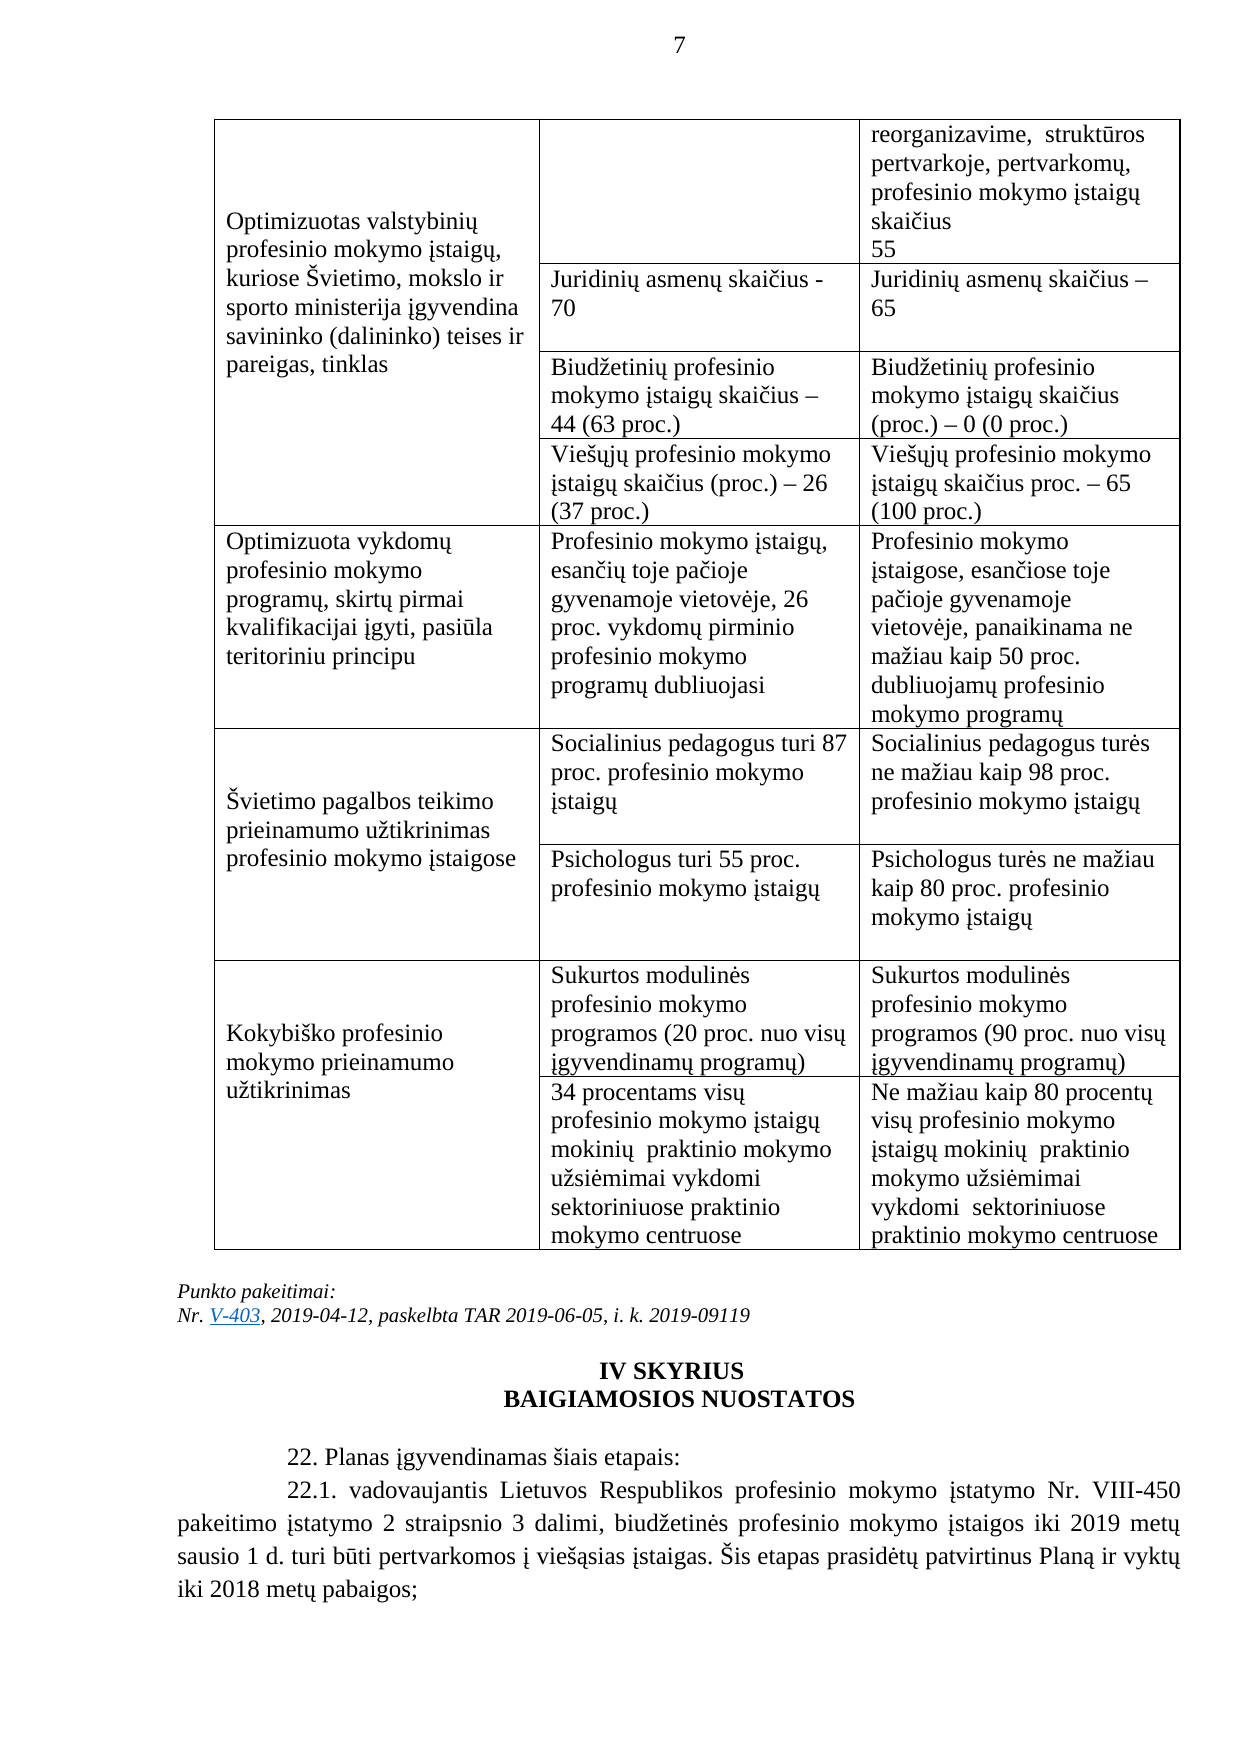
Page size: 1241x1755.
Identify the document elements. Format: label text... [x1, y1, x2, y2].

table_cell Kokybiško profesinio mokymo prieinamumo užtikrinimas [215, 961, 539, 1249]
table_cell 34 procentams visų profesinio mokymo įstaigų mokinių praktinio mokymo užsiėmimai vykdomi sektoriniuose praktinio mokymo centruose [540, 1077, 859, 1249]
text Nr. V-403, 2019-04-12, paskelbta TAR 2019-06-05, i. k. 2019-09119 [177, 1303, 1182, 1327]
table_cell Optimizuotas valstybinių profesinio mokymo įstaigų, kuriose Švietimo, mokslo ir sporto ministerija įgyvendina savininko (dalininko) teises ir pareigas, tinklas [215, 120, 539, 525]
text BAIGIAMOSIOS NUOSTATOS [177, 1384, 1182, 1413]
text 22. Planas įgyvendinamas šiais etapais: [177, 1442, 1182, 1471]
text 22.1. vadovaujantis Lietuvos Respublikos profesinio mokymo įstatymo Nr. VIII-450 pakeitimo įstatymo 2 straipsnio 3 dalimi, biudžetinės profesinio mokymo įstaigos iki 2019 metų sausio 1 d. turi būti pertvarkomos į viešąsias įstaigas. Šis etapas prasidėtų patvirtinus Planą ir vyktų iki 2018 metų pabaigos; [177, 1475, 1182, 1603]
table_cell Švietimo pagalbos teikimo prieinamumo užtikrinimas profesinio mokymo įstaigose [215, 729, 539, 959]
table_cell Socialinius pedagogus turi 87 proc. profesinio mokymo įstaigų [540, 729, 859, 843]
table_cell Biudžetinių profesinio mokymo įstaigų skaičius (proc.) – 0 (0 proc.) [860, 352, 1179, 438]
text Punkto pakeitimai: [177, 1279, 1182, 1303]
table_cell Optimizuota vykdomų profesinio mokymo programų, skirtų pirmai kvalifikacijai įgyti, pasiūla teritoriniu principu [215, 526, 539, 727]
table_cell Viešųjų profesinio mokymo įstaigų skaičius (proc.) – 26 (37 proc.) [540, 439, 859, 525]
table_cell Juridinių asmenų skaičius - 70 [540, 264, 859, 351]
table_cell Psichologus turės ne mažiau kaip 80 proc. profesinio mokymo įstaigų [860, 845, 1179, 959]
table_cell Socialinius pedagogus turės ne mažiau kaip 98 proc. profesinio mokymo įstaigų [860, 729, 1179, 843]
table_cell Biudžetinių profesinio mokymo įstaigų skaičius – 44 (63 proc.) [540, 352, 859, 438]
table_cell Profesinio mokymo įstaigų, esančių toje pačioje gyvenamoje vietovėje, 26 proc. vykdomų pirminio profesinio mokymo programų dubliuojasi [540, 526, 859, 727]
table_cell reorganizavime, struktūros pertvarkoje, pertvarkomų, profesinio mokymo įstaigų skaičius 55 [860, 120, 1179, 263]
table_cell Sukurtos modulinės profesinio mokymo programos (20 proc. nuo visų įgyvendinamų programų) [540, 961, 859, 1076]
table_cell Ne mažiau kaip 80 procentų visų profesinio mokymo įstaigų mokinių praktinio mokymo užsiėmimai vykdomi sektoriniuose praktinio mokymo centruose [860, 1077, 1179, 1249]
table_cell Sukurtos modulinės profesinio mokymo programos (90 proc. nuo visų įgyvendinamų programų) [860, 961, 1179, 1076]
table_cell Profesinio mokymo įstaigose, esančiose toje pačioje gyvenamoje vietovėje, panaikinama ne mažiau kaip 50 proc. dubliuojamų profesinio mokymo programų [860, 526, 1179, 727]
table_cell Juridinių asmenų skaičius – 65 [860, 264, 1179, 351]
table_cell Psichologus turi 55 proc. profesinio mokymo įstaigų [540, 845, 859, 959]
table_cell Viešųjų profesinio mokymo įstaigų skaičius proc. – 65 (100 proc.) [860, 439, 1179, 525]
text IV SKYRIUS [177, 1356, 1182, 1384]
table_cell [540, 120, 859, 263]
